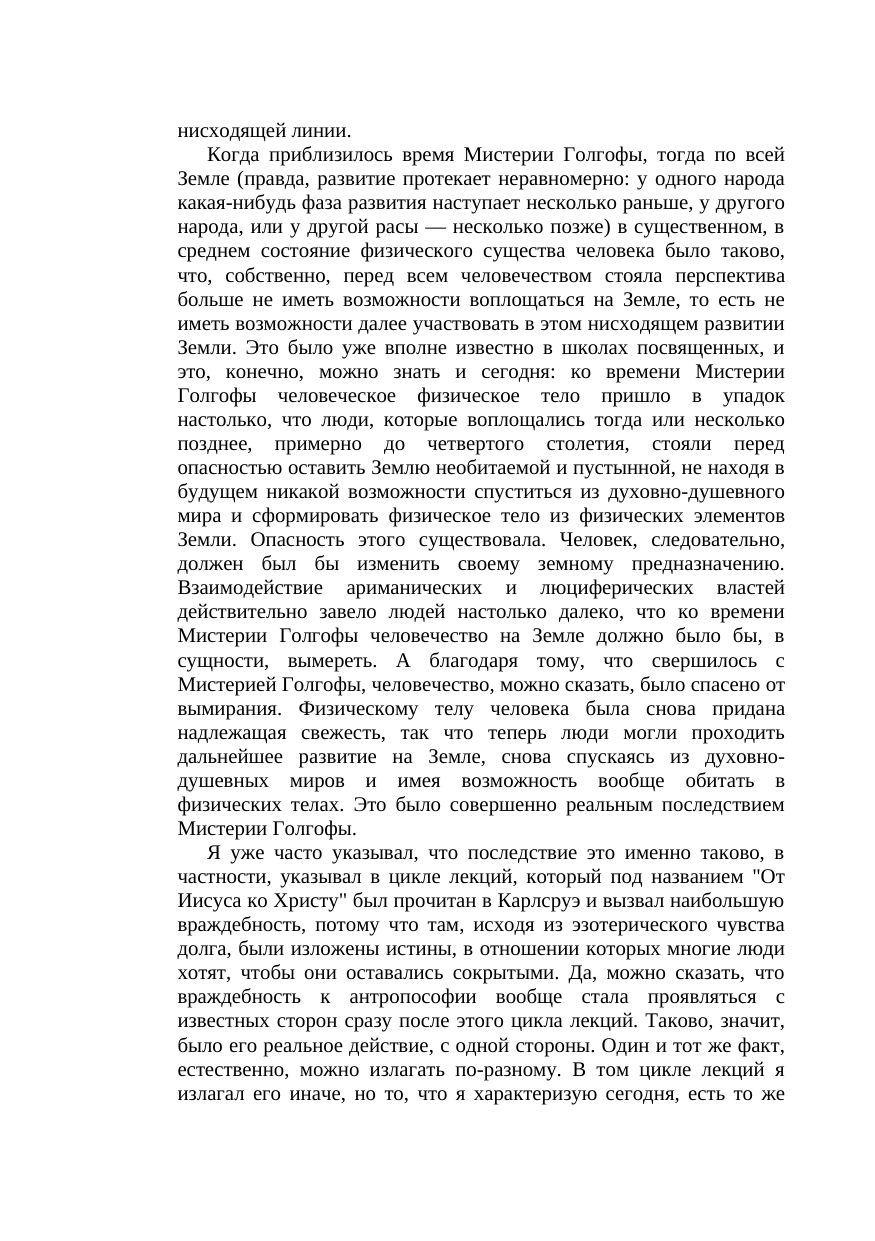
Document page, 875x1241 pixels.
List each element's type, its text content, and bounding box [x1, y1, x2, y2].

text Когда приблизилось время Мистерии Голгофы, тогда по всей Земле (правда, развитие протекает неравномерно: у одного народа какая-нибудь фаза развития наступает несколько раньше, у другого народа, или у другой расы — несколько позже) в существенном, в среднем состояние физического существа человека было таково, что, собственно, перед всем человечеством стояла перспектива больше не иметь возможности воплощаться на Земле, то есть не иметь возможности далее участвовать в этом нисходящем развитии Земли. Это было уже вполне известно в школах посвященных, и это, конечно, можно знать и сегодня: ко времени Мистерии Голгофы человеческое физическое тело пришло в упадок настолько, что люди, которые воплощались тогда или несколько позднее, примерно до четвертого столетия, стояли перед опасностью оставить Землю необитаемой и пустынной, не находя в будущем никакой возможности спуститься из духовно-душевного мира и сформировать физическое тело из физических элементов Земли. Опасность этого существовала. Человек, следовательно, должен был бы изменить своему земному предназначению. Взаимодействие ариманических и люциферических властей действительно завело людей настолько далеко, что ко времени Мистерии Голгофы человечество на Земле должно было бы, в сущности, вымереть. А благодаря тому, что свершилось с Мистерией Голгофы, человечество, можно сказать, было спасено от вымирания. Физическому телу человека была снова придана надлежащая свежесть, так что теперь люди могли проходить дальнейшее развитие на Земле, снова спускаясь из духовно-душевных миров и имея возможность вообще обитать в физических телах. Это было совершенно реальным последствием Мистерии Голгофы. [177, 142, 786, 840]
text Я уже часто указывал, что последствие это именно таково, в частности, указывал в цикле лекций, который под названием "От Иисуса ко Христу" был прочитан в Карлсруэ и вызвал наибольшую враждебность, потому что там, исходя из эзотерического чувства долга, были изложены истины, в отношении которых многие люди хотят, чтобы они оставались сокрытыми. Да, можно сказать, что враждебность к антропософии вообще стала проявляться с известных сторон сразу после этого цикла лекций. Таково, значит, было его реальное действие, с одной стороны. Один и тот же факт, естественно, можно излагать по-разному. В том цикле лекций я излагал его иначе, но то, что я характеризую сегодня, есть то же [177, 840, 786, 1105]
text нисходящей линии. [177, 118, 786, 142]
